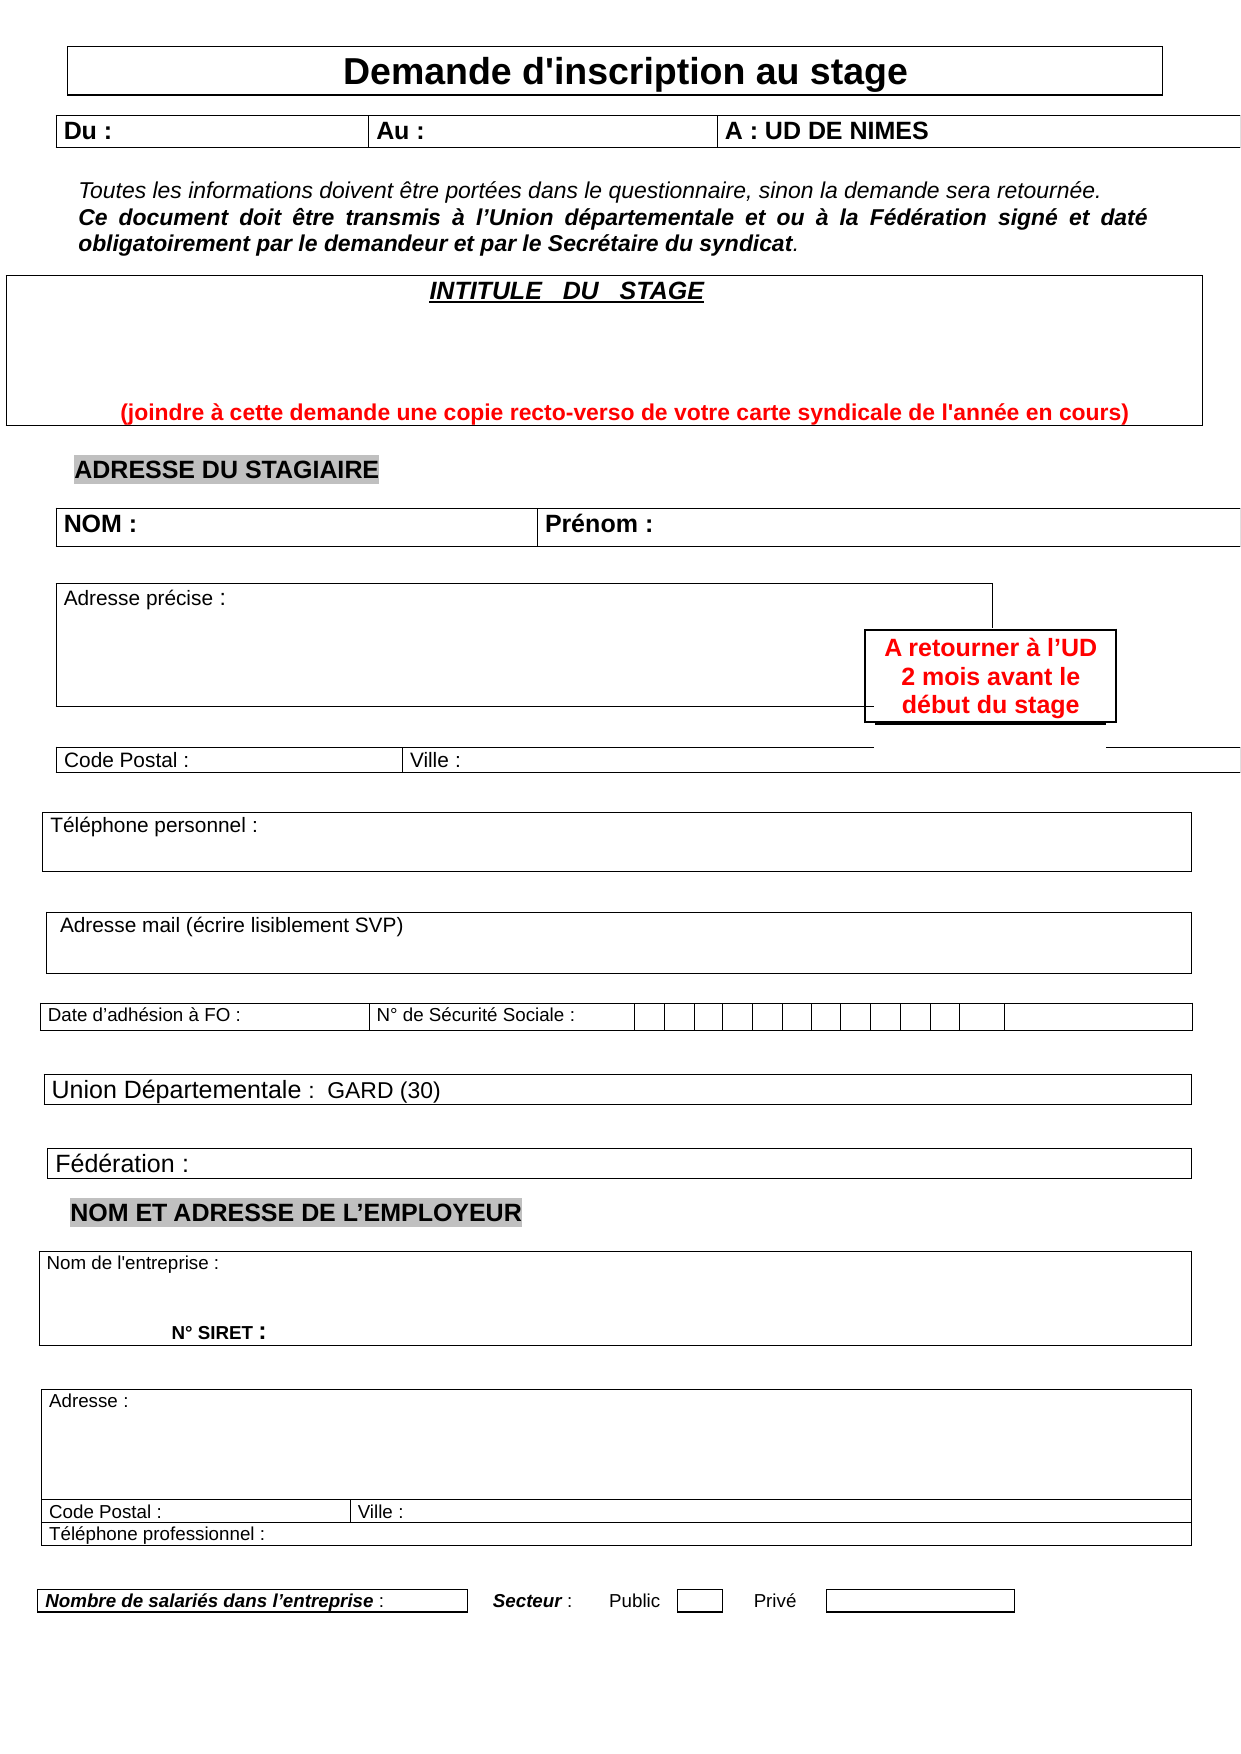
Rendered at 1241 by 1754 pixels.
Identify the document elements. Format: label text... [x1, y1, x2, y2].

table_header [635, 1004, 664, 1030]
table_header Nombre de salariés dans l’entreprise : [38, 1590, 467, 1611]
table_header [901, 1004, 930, 1030]
table_header Fédération : [48, 1149, 1191, 1178]
table_header Téléphone personnel : [43, 813, 1191, 871]
table_header [665, 1004, 694, 1030]
table_header [783, 1004, 811, 1030]
table_header Adresse précise : [866, 631, 1106, 721]
table_header [931, 1004, 959, 1030]
table_header [753, 1004, 782, 1030]
table_header [812, 1004, 840, 1030]
table_header Code Postal : [57, 748, 402, 772]
table_cell Téléphone professionnel : [42, 1523, 1191, 1544]
table_header [1005, 1004, 1192, 1030]
table_header Prénom : [538, 509, 1240, 546]
table_header Adresse précise : [57, 584, 992, 706]
table_header [871, 1004, 900, 1030]
table_header Au : [369, 116, 717, 147]
table_header Privé [723, 1589, 826, 1611]
text ADRESSE DU STAGIAIRE [56, 455, 1184, 484]
table_header N° de Sécurité Sociale : [370, 1004, 634, 1030]
text Ce document doit être transmis à l’Union départementale et ou à la Fédération signé et daté obligatoirement par le demandeur et par le Secrétaire du syndicat. [78, 203, 1149, 256]
table_header INTITULE DU STAGE (joindre à cette demande une copie recto-verso de votre carte syndicale de l'année en cours) [7, 276, 1202, 425]
table_header [827, 1590, 1014, 1611]
table_header Public [602, 1589, 677, 1611]
table_header [678, 1590, 722, 1611]
table_header Du : [57, 116, 368, 147]
table_header [960, 1004, 1004, 1030]
table_header NOM : [57, 509, 537, 546]
subtitle Demande d'inscription au stage [68, 47, 1162, 94]
table_header [468, 1589, 485, 1611]
table_header Adresse précise : [875, 725, 1106, 761]
text NOM ET ADRESSE DE L’EMPLOYEUR [56, 1198, 1184, 1227]
table_header Nom de l'entreprise : N° SIRET : [40, 1252, 1191, 1345]
table_header Ville : [403, 748, 1240, 772]
table_header Secteur : [485, 1589, 602, 1611]
table_header Date d’adhésion à FO : [41, 1004, 369, 1030]
table_header Adresse mail (écrire lisiblement SVP) [47, 913, 1191, 973]
text Toutes les informations doivent être portées dans le questionnaire, sinon la demande sera retournée. [78, 177, 1149, 203]
table_cell Ville : [351, 1500, 1191, 1522]
table_header Union Départementale : GARD (30) [45, 1075, 1191, 1104]
table_header Adresse : [42, 1390, 1191, 1499]
table_cell Code Postal : [42, 1500, 350, 1522]
table_header [695, 1004, 722, 1030]
table_header A : UD DE NIMES [718, 116, 1240, 147]
table_header [841, 1004, 870, 1030]
table_header [723, 1004, 752, 1030]
